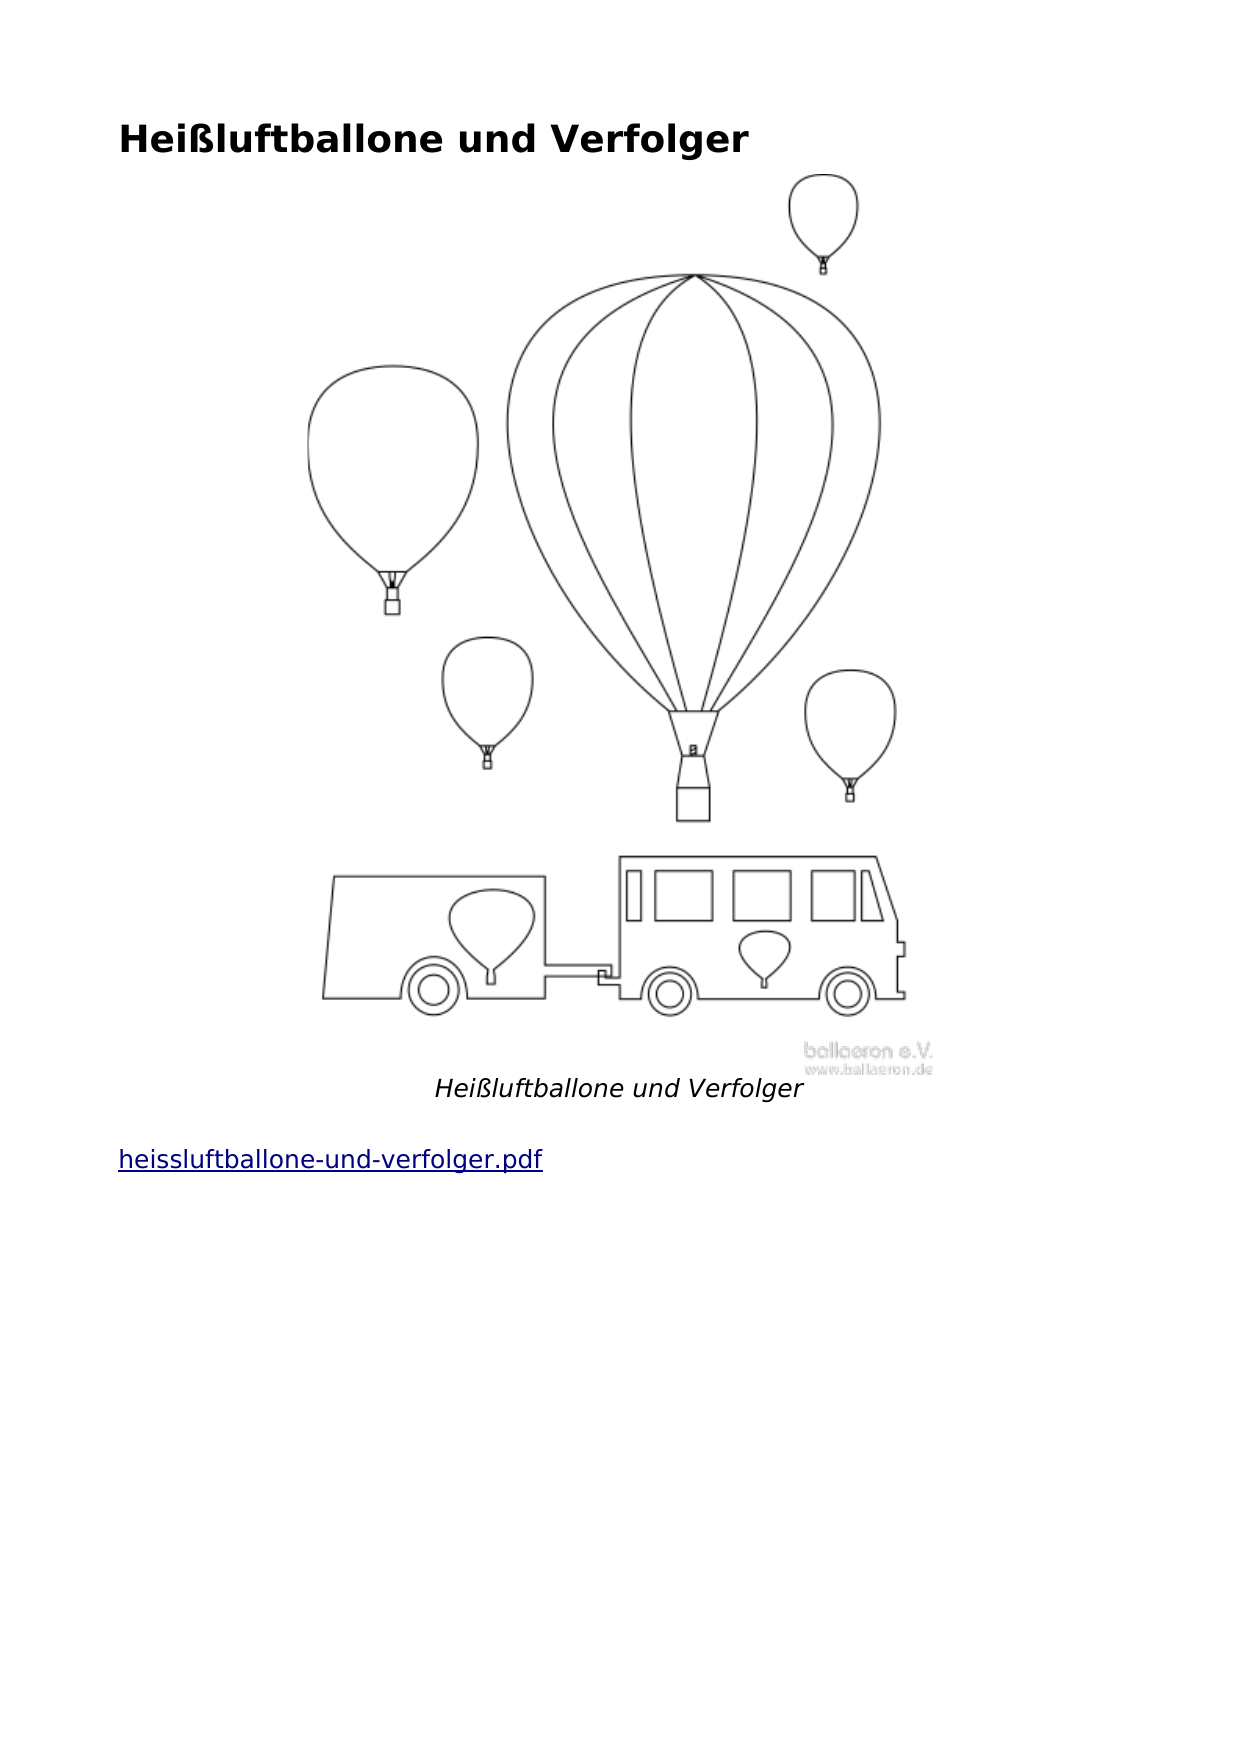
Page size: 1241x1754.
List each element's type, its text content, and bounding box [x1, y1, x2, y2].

text Heißluftballone und Verfolger [308, 1075, 933, 1103]
picture [307, 174, 933, 1075]
text heissluftballone-und-verfolger.pdf [118, 1145, 1122, 1174]
subtitle Heißluftballone und Verfolger [118, 118, 1122, 162]
